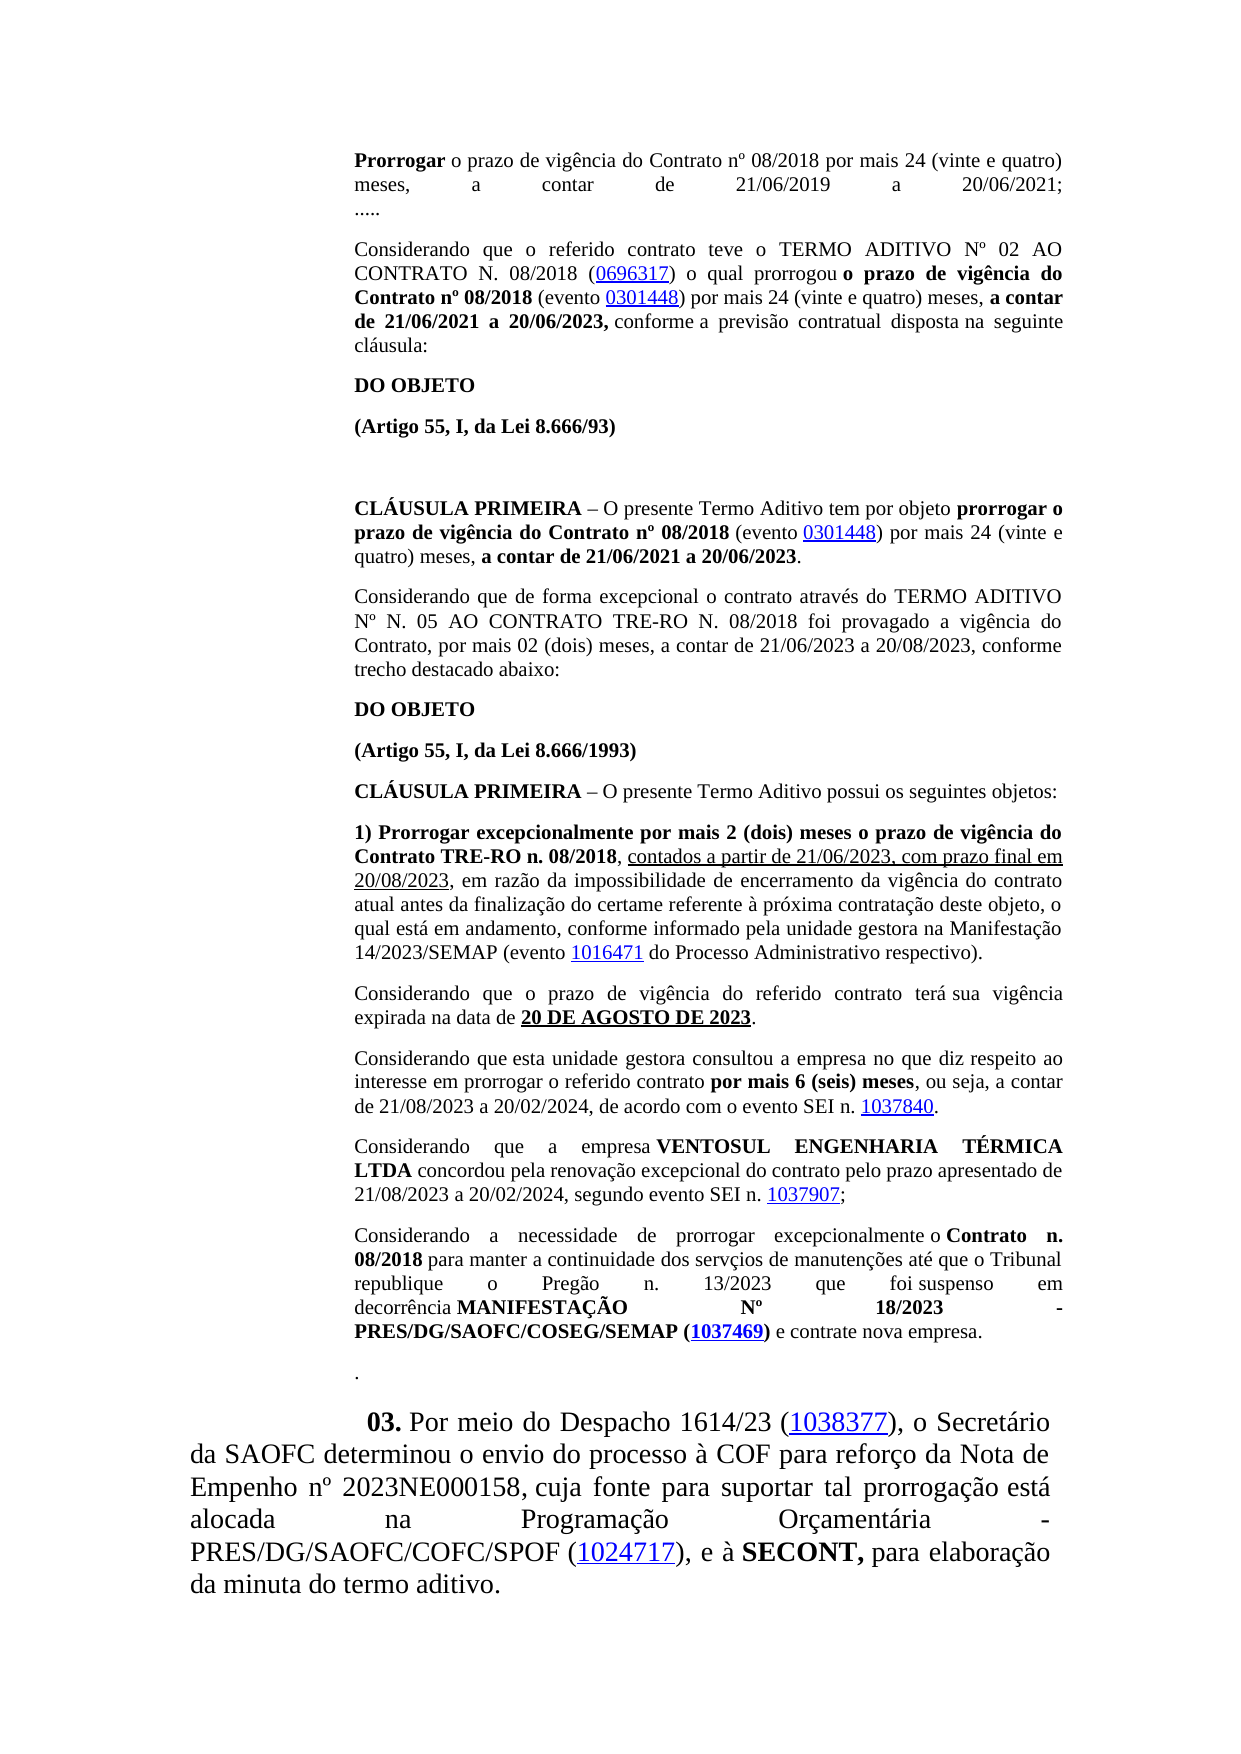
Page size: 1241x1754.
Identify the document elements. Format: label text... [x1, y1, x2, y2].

text 03. Por meio do Despacho 1614/23 (1038377), o Secretário da SAOFC determinou o envio do processo à COF para reforço da Nota de Empenho nº 2023NE000158​​, cuja fonte para suportar tal prorrogação está alocada na Programação Orçamentária - PRES/DG/SAOFC/COFC/SPOF (1024717), e à SECONT, para elaboração da minuta do termo aditivo. [190, 1405, 1051, 1599]
text Considerando a necessidade de prorrogar excepcionalmente o Contrato n. 08/2018 para manter a continuidade dos servçios de manutenções até que o Tribunal republique o Pregão n. 13/2023 que foi suspenso em decorrência MANIFESTAÇÃO Nº 18/2023 - PRES/DG/SAOFC/COSEG/SEMAP (1037469) e contrate nova empresa. [354, 1223, 1063, 1343]
text (Artigo 55, I, da Lei 8.666/1993) [354, 738, 1063, 762]
text Considerando que esta unidade gestora consultou a empresa no que diz respeito ao interesse em prorrogar o referido contrato por mais 6 (seis) meses, ou seja, a contar de 21/08/2023 a 20/02/2024, de acordo com o evento SEI n. 1037840. [354, 1045, 1063, 1118]
text Considerando que o prazo de vigência do referido contrato terá sua vigência expirada na data de 20 DE AGOSTO DE 2023​. [354, 981, 1063, 1029]
text Prorrogar o prazo de vigência do Contrato nº 08/2018 por mais 24 (vinte e quatro) meses, a contar de 21/06/2019 a 20/06/2021; ..... [354, 148, 1063, 220]
text . [354, 1360, 1063, 1384]
text DO OBJETO [354, 697, 1063, 721]
text (Artigo 55, I, da Lei 8.666/93) [354, 414, 1063, 438]
text Considerando que a empresa VENTOSUL ENGENHARIA TÉRMICA LTDA concordou pela renovação excepcional do contrato pelo prazo apresentado de 21/08/2023 a 20/02/2024, segundo evento SEI n. 1037907; [354, 1134, 1063, 1206]
text CLÁUSULA PRIMEIRA – O presente Termo Aditivo possui os seguintes objetos: [354, 779, 1063, 803]
text CLÁUSULA PRIMEIRA – O presente Termo Aditivo tem por objeto prorrogar o prazo de vigência do Contrato nº 08/2018 (evento 0301448) por mais 24 (vinte e quatro) meses, a contar de 21/06/2021 a 20/06/2023. [354, 496, 1063, 568]
text 1) Prorrogar excepcionalmente por mais 2 (dois) meses o prazo de vigência do Contrato TRE-RO n. 08/2018, contados a partir de 21/06/2023, com prazo final em 20/08/2023, em razão da impossibilidade de encerramento da vigência do contrato atual antes da finalização do certame referente à próxima contratação deste objeto, o qual está em andamento, conforme informado pela unidade gestora na Manifestação 14/2023/SEMAP (evento 1016471 do Processo Administrativo respectivo). [354, 819, 1063, 964]
text Considerando que de forma excepcional o contrato através do TERMO ADITIVO Nº N. 05 AO CONTRATO TRE-RO N. 08/2018 foi provagado a vigência do Contrato, por mais 02 (dois) meses, a contar de 21/06/2023 a 20/08/2023, conforme trecho destacado abaixo: [354, 584, 1063, 681]
text DO OBJETO [354, 373, 1063, 397]
text Considerando que o referido contrato teve o TERMO ADITIVO Nº 02 AO CONTRATO N. 08/2018 (0696317) o qual prorrogou o prazo de vigência do Contrato nº 08/2018 (evento 0301448) por mais 24 (vinte e quatro) meses, a contar de 21/06/2021 a 20/06/2023, conforme a previsão contratual disposta na seguinte cláusula: [354, 236, 1063, 357]
